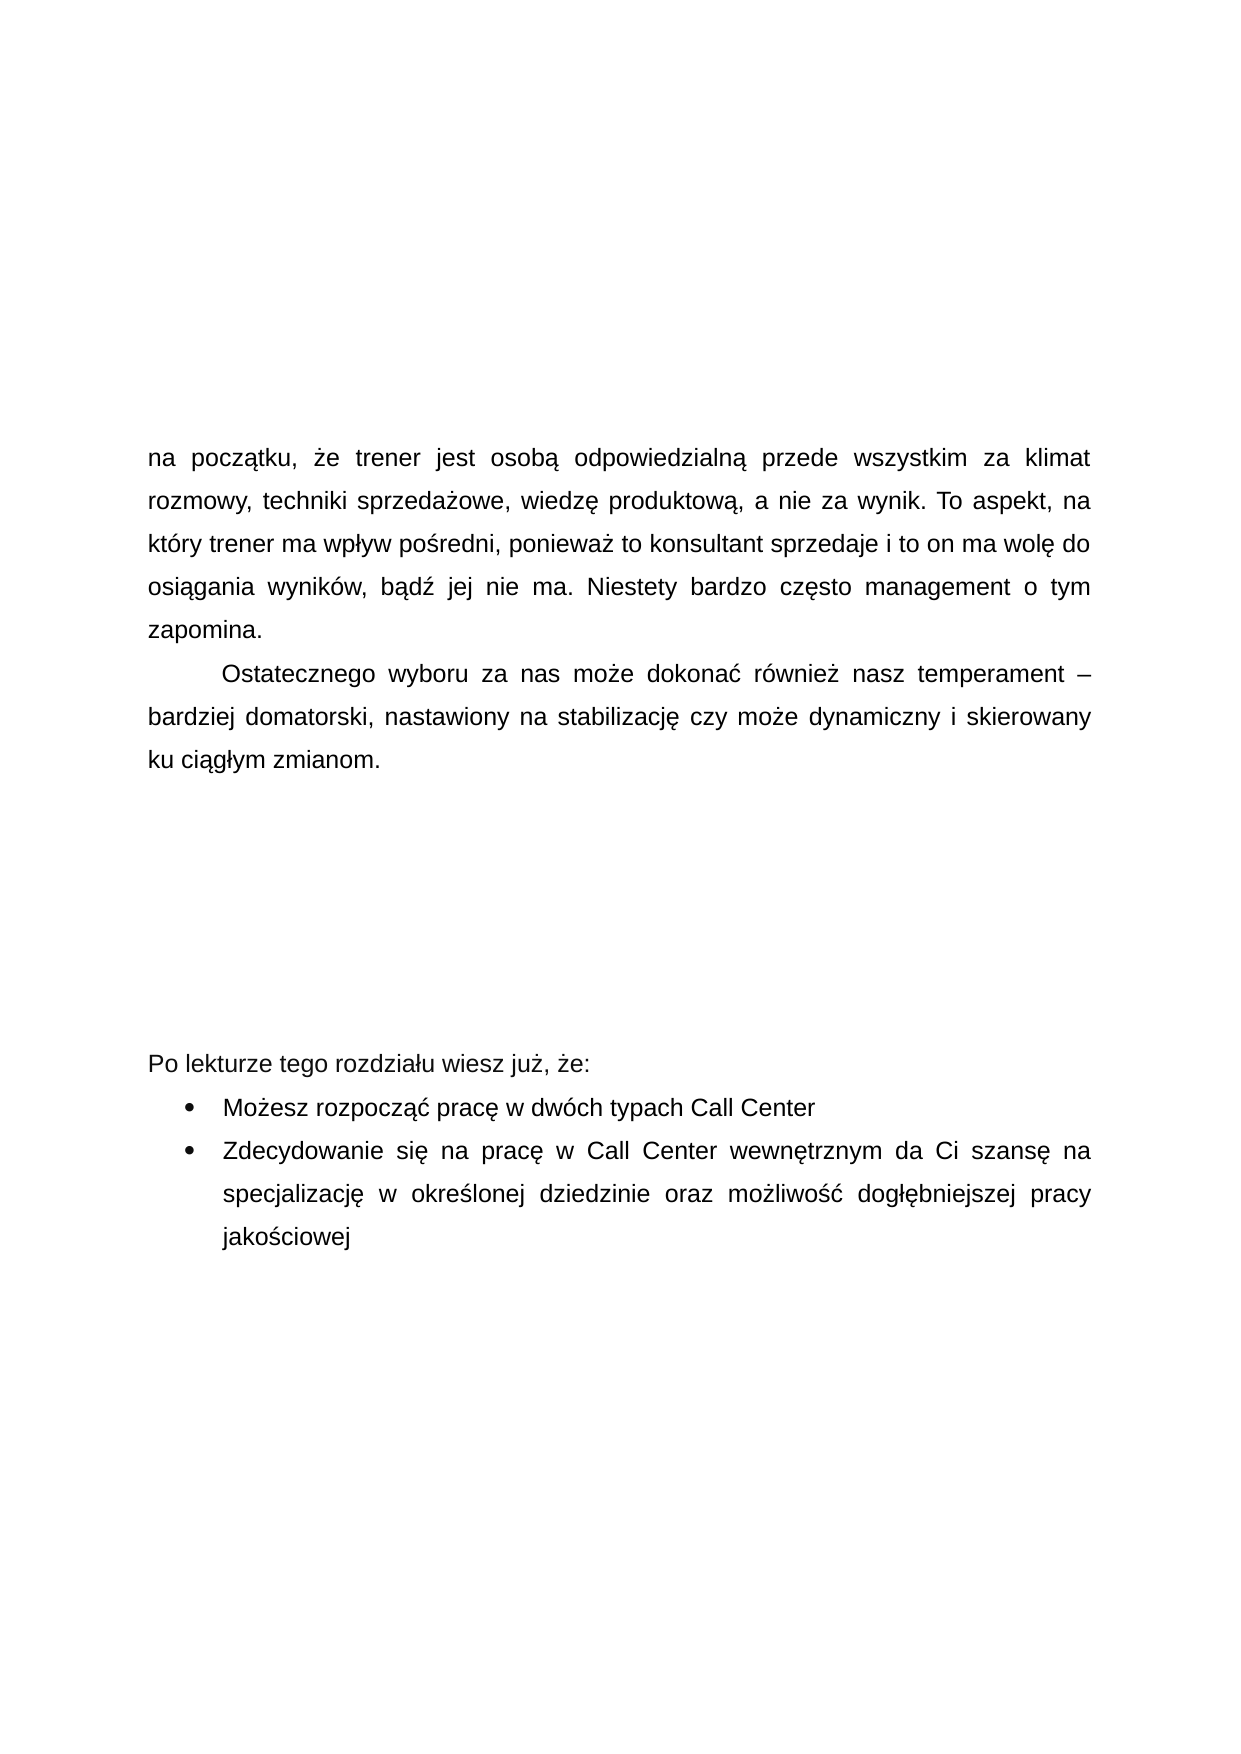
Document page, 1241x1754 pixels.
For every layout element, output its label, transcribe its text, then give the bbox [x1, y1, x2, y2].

text Ostatecznego wyboru za nas może dokonać również nasz temperament – bardziej domatorski, nastawiony na stabilizację czy może dynamiczny i skierowany ku ciągłym zmianom. [148, 659, 1092, 774]
text Po lekturze tego rozdziału wiesz już, że: [148, 1049, 1092, 1078]
list Zdecydowanie się na pracę w Call Center wewnętrznym da Ci szansę na specjalizację w określonej dziedzinie oraz możliwość dogłębniejszej pracy jakościowej [185, 1136, 1092, 1251]
text na początku, że trener jest osobą odpowiedzialną przede wszystkim za klimat rozmowy, techniki sprzedażowe, wiedzę produktową, a nie za wynik. To aspekt, na który trener ma wpływ pośredni, ponieważ to konsultant sprzedaje i to on ma wolę do osiągania wyników, bądź jej nie ma. Niestety bardzo często management o tym zapomina. [148, 443, 1092, 644]
list Możesz rozpocząć pracę w dwóch typach Call Center [185, 1092, 1092, 1121]
